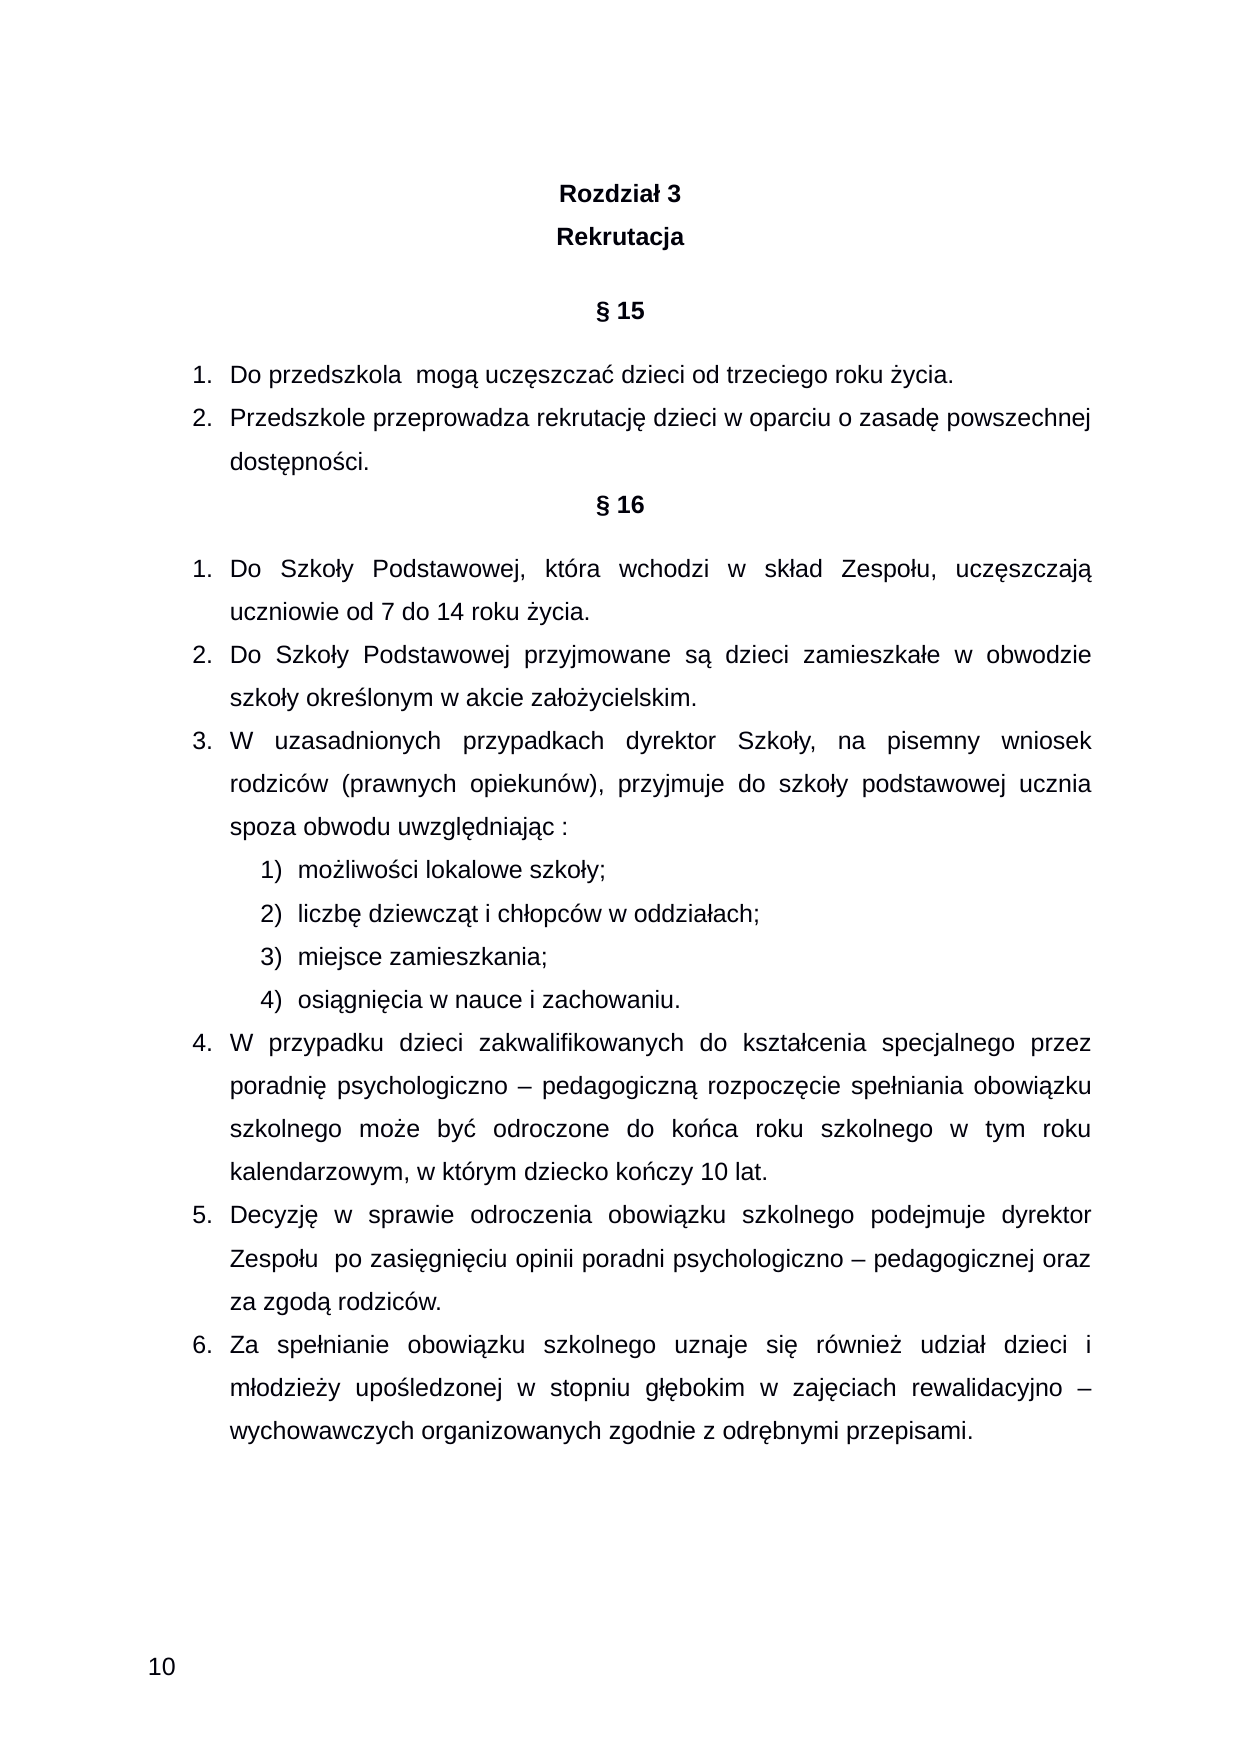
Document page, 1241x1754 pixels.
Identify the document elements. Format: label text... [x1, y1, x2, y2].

subtitle W przypadku dzieci zakwalifikowanych do kształcenia specjalnego przez poradnię psychologiczno – pedagogiczną rozpoczęcie spełniania obowiązku szkolnego może być odroczone do końca roku szkolnego w tym roku kalendarzowym, w którym dziecko kończy 10 lat. [192, 1028, 1093, 1186]
subtitle miejsce zamieszkania; [260, 942, 1093, 971]
text § 15 [148, 296, 1093, 325]
subtitle Za spełnianie obowiązku szkolnego uznaje się również udział dzieci i młodzieży upośledzonej w stopniu głębokim w zajęciach rewalidacyjno – wychowawczych organizowanych zgodnie z odrębnymi przepisami. [192, 1330, 1093, 1445]
subtitle liczbę dziewcząt i chłopców w oddziałach; [260, 899, 1093, 927]
subtitle Do Szkoły Podstawowej przyjmowane są dzieci zamieszkałe w obwodzie szkoły określonym w akcie założycielskim. [192, 640, 1093, 712]
subtitle Decyzję w sprawie odroczenia obowiązku szkolnego podejmuje dyrektor Zespołu po zasięgnięciu opinii poradni psychologiczno – pedagogicznej oraz za zgodą rodziców. [192, 1201, 1093, 1316]
subtitle Do Szkoły Podstawowej, która wchodzi w skład Zespołu, uczęszczają uczniowie od 7 do 14 roku życia. [192, 554, 1093, 626]
subtitle Rozdział 3 [148, 179, 1093, 208]
text § 16 [148, 490, 1093, 518]
subtitle Przedszkole przeprowadza rekrutację dzieci w oparciu o zasadę powszechnej dostępności. [192, 403, 1093, 475]
subtitle Do przedszkola mogą uczęszczać dzieci od trzeciego roku życia. [192, 360, 1093, 389]
subtitle Rekrutacja [148, 222, 1093, 251]
subtitle osiągnięcia w nauce i zachowaniu. [260, 985, 1093, 1014]
subtitle W uzasadnionych przypadkach dyrektor Szkoły, na pisemny wniosek rodziców (prawnych opiekunów), przyjmuje do szkoły podstawowej ucznia spoza obwodu uwzględniając : [192, 726, 1093, 841]
subtitle możliwości lokalowe szkoły; [260, 856, 1093, 884]
